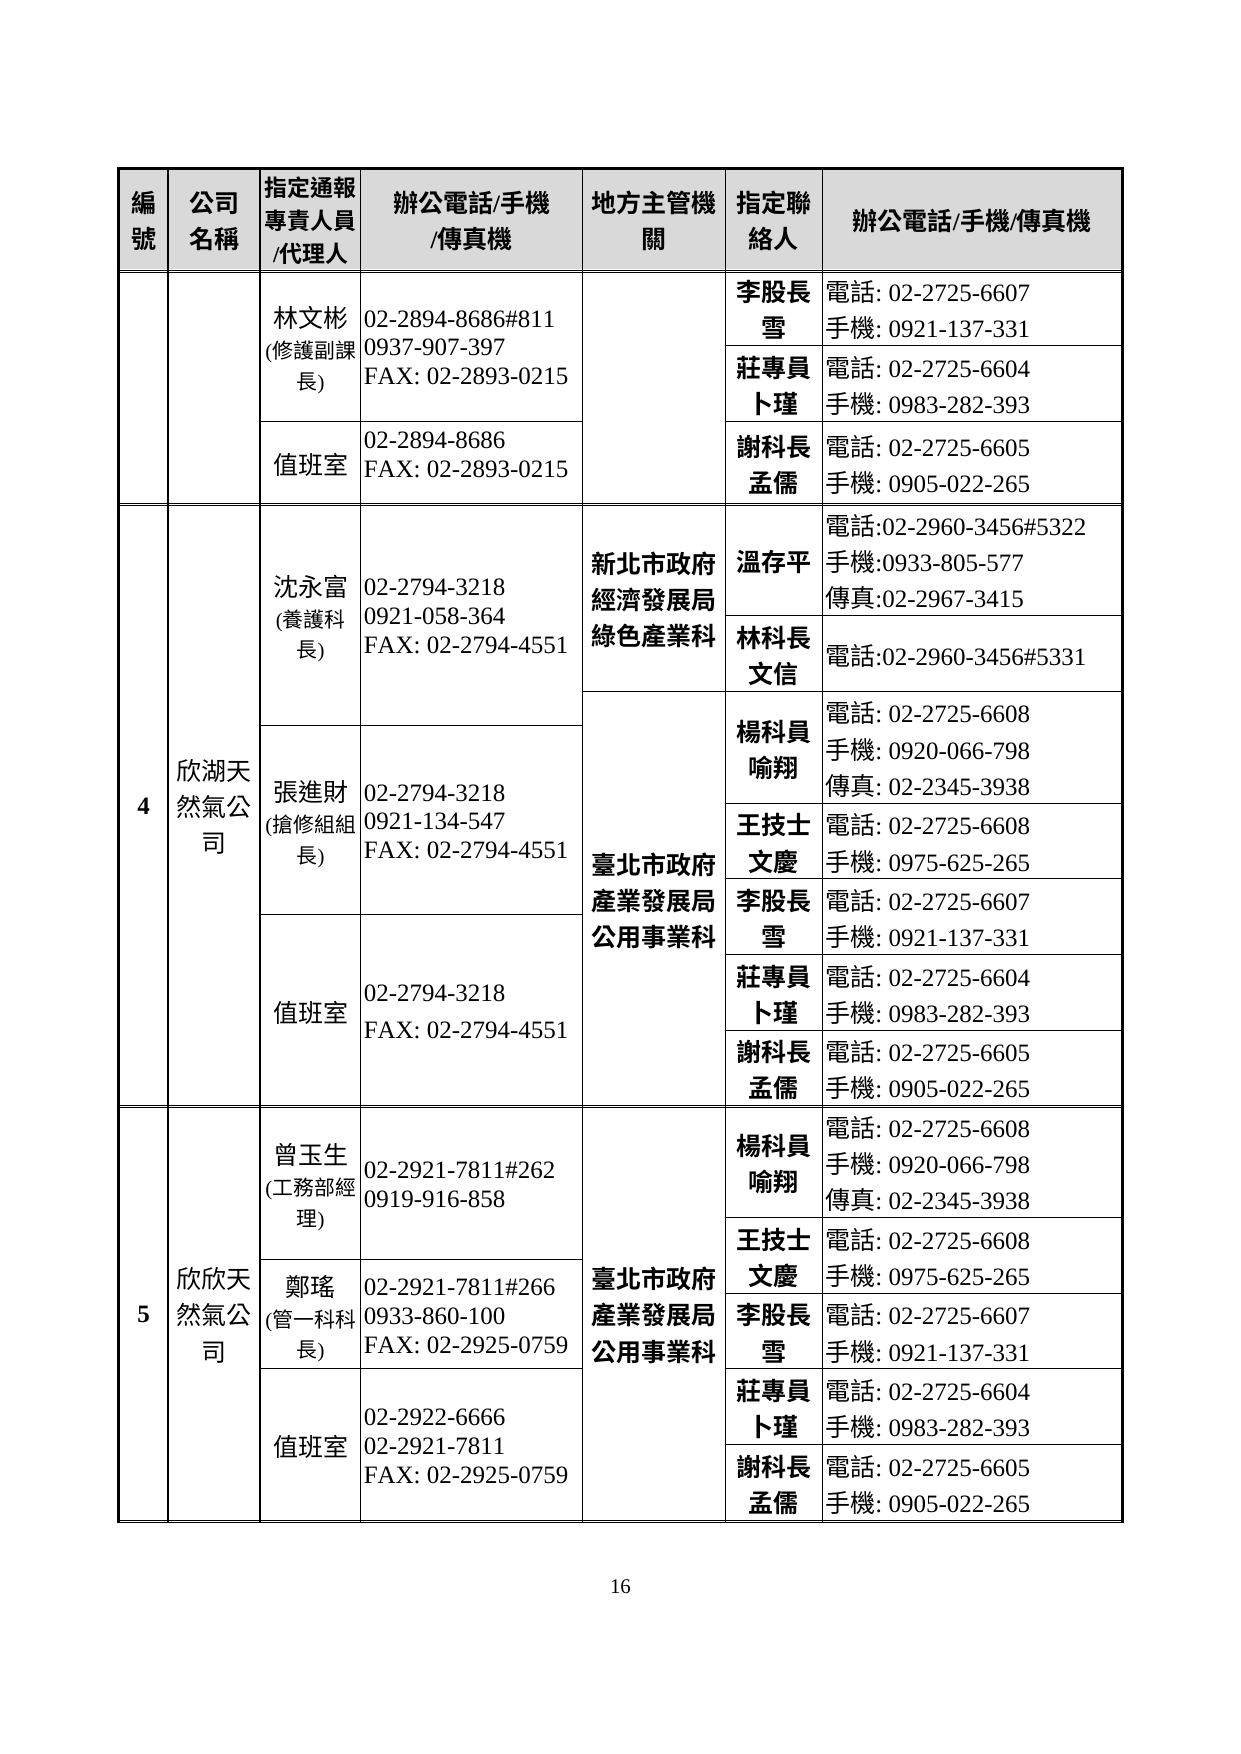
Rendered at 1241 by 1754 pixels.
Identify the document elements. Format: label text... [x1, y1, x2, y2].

table_cell [120, 273, 167, 503]
table_cell 電話: 02-2725-6607 手機: 0921-137-331 [823, 273, 1121, 345]
table_cell 電話: 02-2725-6608 手機: 0975-625-265 [823, 804, 1121, 878]
table_cell 鄭瑤 (管一科科長) [261, 1260, 360, 1368]
table_cell 莊專員卜瑾 [726, 1369, 822, 1444]
table_cell 02-2894-8686 FAX: 02-2893-0215 [361, 422, 582, 503]
table_cell 溫存平 [726, 506, 822, 615]
table_cell 電話: 02-2725-6608 手機: 0920-066-798 傳真: 02-2345-3938 [823, 692, 1121, 803]
table_cell [583, 273, 725, 503]
table_cell 臺北市政府 產業發展局 公用事業科 [583, 1108, 725, 1519]
table_cell 電話: 02-2725-6604 手機: 0983-282-393 [823, 1369, 1121, 1444]
table_cell 新北市政府 經濟發展局 綠色產業科 [583, 506, 725, 691]
table_cell 電話: 02-2725-6604 手機: 0983-282-393 [823, 955, 1121, 1029]
table_cell 電話:02-2960-3456#5322 手機:0933-805-577 傳真:02-2967-3415 [823, 506, 1121, 615]
table_cell 李股長雪 [726, 273, 822, 345]
table_cell 電話: 02-2725-6604 手機: 0983-282-393 [823, 346, 1121, 421]
table_cell 電話: 02-2725-6607 手機: 0921-137-331 [823, 879, 1121, 954]
table_cell 謝科長孟儒 [726, 1445, 822, 1519]
table_cell 謝科長孟儒 [726, 1031, 822, 1105]
table_header 辦公電話/手機/傳真機 [823, 170, 1121, 269]
table_cell 02-2794-3218 0921-134-547 FAX: 02-2794-4551 [361, 726, 582, 914]
table_header 地方主管機關 [583, 170, 725, 269]
table_cell 李股長雪 [726, 879, 822, 954]
table_cell 02-2921-7811#262 0919-916-858 [361, 1108, 582, 1259]
table_cell 王技士文慶 [726, 804, 822, 878]
table_cell 02-2894-8686#811 0937-907-397 FAX: 02-2893-0215 [361, 273, 582, 421]
table_cell 值班室 [261, 1369, 360, 1519]
table_cell 電話:02-2960-3456#5331 [823, 616, 1121, 691]
table_cell 沈永富 (養護科長) [261, 506, 360, 725]
table_header 公司 名稱 [169, 170, 259, 269]
table_cell 欣欣天然氣公司 [169, 1108, 259, 1519]
table_cell [169, 273, 259, 503]
table_cell 林文彬 (修護副課長) [261, 273, 360, 421]
table_cell 02-2794-3218 0921-058-364 FAX: 02-2794-4551 [361, 506, 582, 725]
table_cell 02-2922-6666 02-2921-7811 FAX: 02-2925-0759 [361, 1369, 582, 1519]
table_cell 電話: 02-2725-6605 手機: 0905-022-265 [823, 1445, 1121, 1519]
table_cell 值班室 [261, 422, 360, 503]
table_header 指定聯絡人 [726, 170, 822, 269]
table_cell 楊科員喻翔 [726, 692, 822, 803]
table_cell 林科長文信 [726, 616, 822, 691]
table_cell 02-2794-3218 FAX: 02-2794-4551 [361, 915, 582, 1105]
table_cell 王技士文慶 [726, 1218, 822, 1293]
table_header 指定通報專責人員/代理人 [261, 170, 360, 269]
table_cell 欣湖天然氣公司 [169, 506, 259, 1105]
table_cell 張進財 (搶修組組長) [261, 726, 360, 914]
table_header 辦公電話/手機 /傳真機 [361, 170, 582, 269]
table_cell 電話: 02-2725-6608 手機: 0975-625-265 [823, 1218, 1121, 1293]
table_cell 4 [120, 506, 167, 1105]
table_cell 莊專員卜瑾 [726, 955, 822, 1029]
table_cell 電話: 02-2725-6608 手機: 0920-066-798 傳真: 02-2345-3938 [823, 1108, 1121, 1217]
table_header 編號 [120, 170, 167, 269]
table_cell 值班室 [261, 915, 360, 1105]
table_cell 電話: 02-2725-6605 手機: 0905-022-265 [823, 1031, 1121, 1105]
table_cell 謝科長孟儒 [726, 422, 822, 503]
table_cell 李股長雪 [726, 1294, 822, 1368]
table_cell 莊專員卜瑾 [726, 346, 822, 421]
table_cell 5 [120, 1108, 167, 1519]
table_cell 電話: 02-2725-6607 手機: 0921-137-331 [823, 1294, 1121, 1368]
table_cell 02-2921-7811#266 0933-860-100 FAX: 02-2925-0759 [361, 1260, 582, 1368]
table_cell 楊科員喻翔 [726, 1108, 822, 1217]
table_cell 曾玉生 (工務部經理) [261, 1108, 360, 1259]
table_cell 臺北市政府 產業發展局 公用事業科 [583, 692, 725, 1105]
table_cell 電話: 02-2725-6605 手機: 0905-022-265 [823, 422, 1121, 503]
